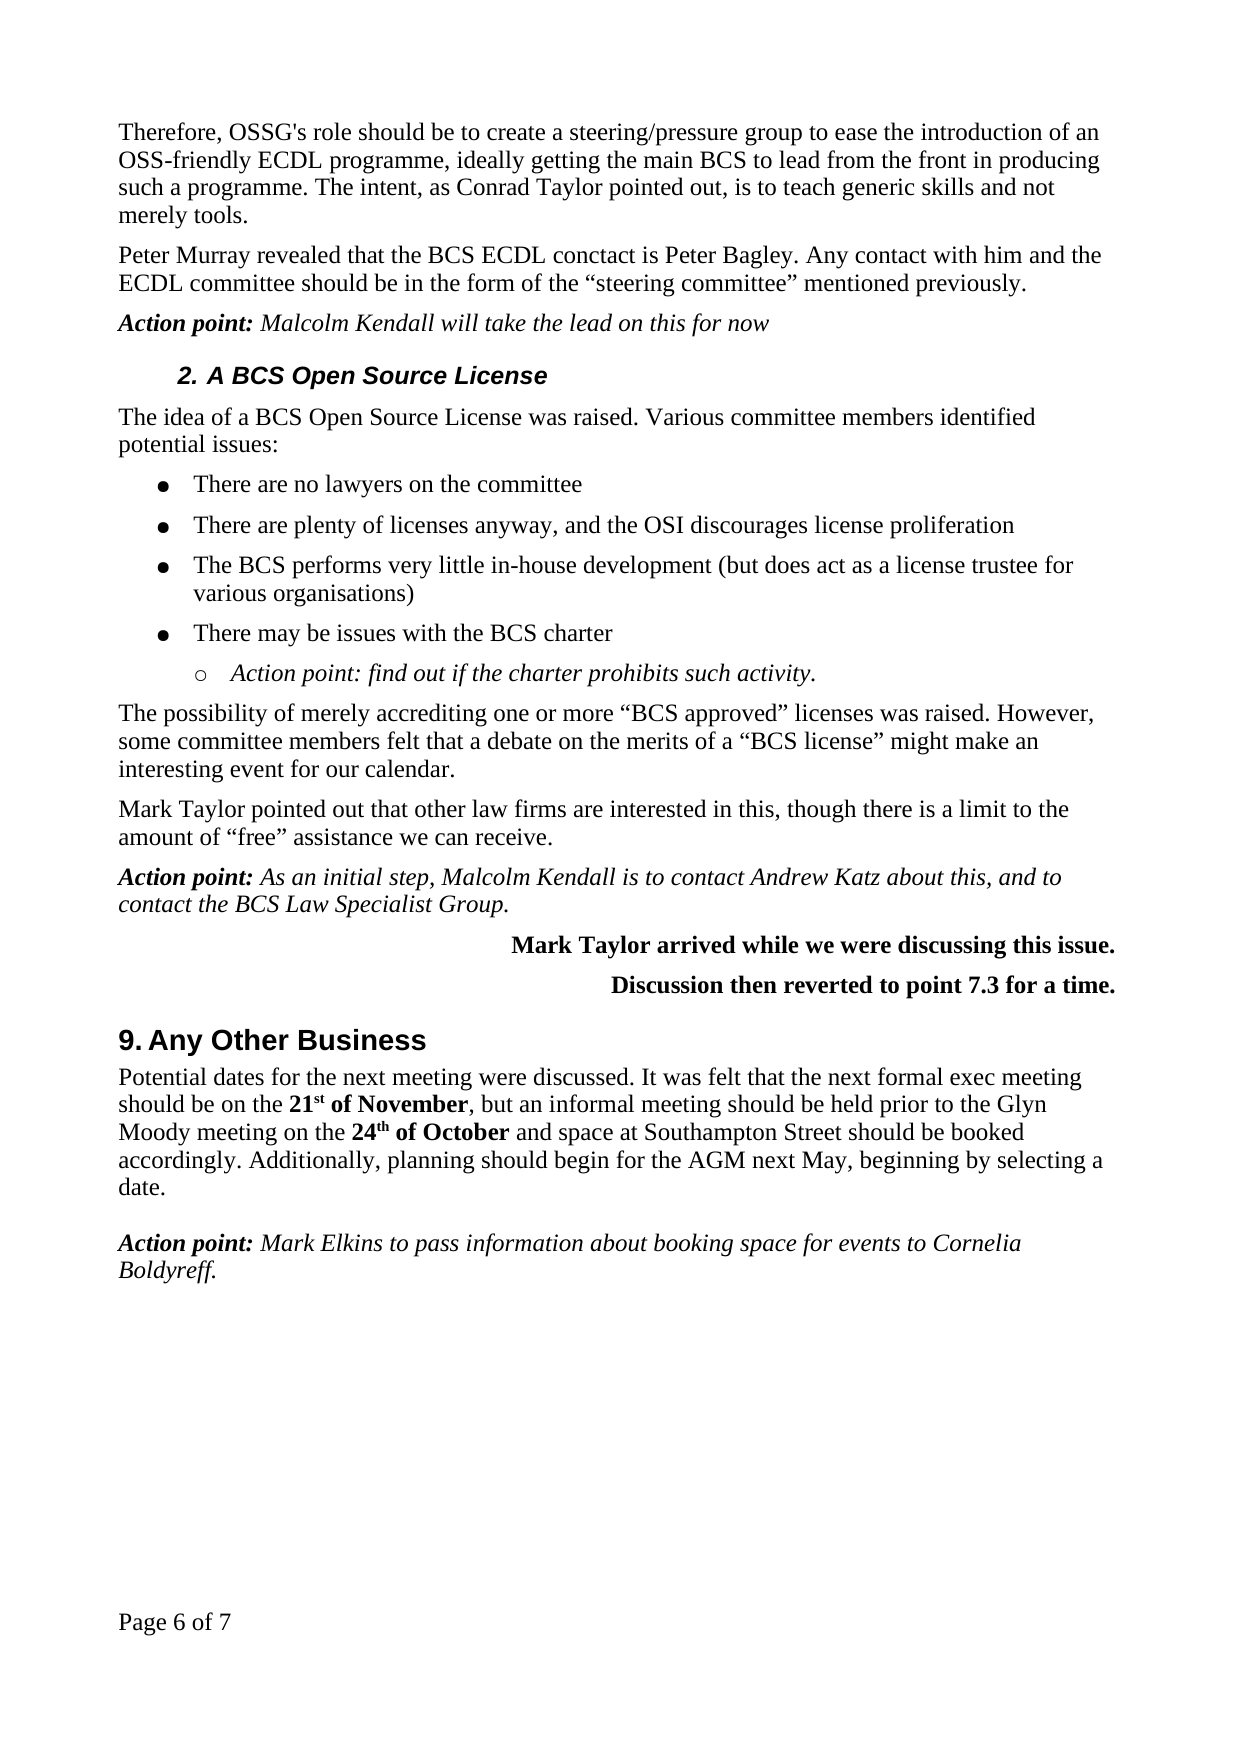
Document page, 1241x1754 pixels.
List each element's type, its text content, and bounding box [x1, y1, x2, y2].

text Action point: Mark Elkins to pass information about booking space for events to Cornelia Boldyreff. [118, 1229, 1122, 1284]
text Action point: Malcolm Kendall will take the lead on this for now [118, 309, 1122, 337]
list There are plenty of licenses anyway, and the OSI discourages license proliferation [156, 511, 1122, 538]
text The possibility of merely accrediting one or more “BCS approved” licenses was raised. However, some committee members felt that a debate on the merits of a “BCS license” might make an interesting event for our calendar. [118, 699, 1122, 782]
text Action point: As an initial step, Malcolm Kendall is to contact Andrew Katz about this, and to contact the BCS Law Specialist Group. [118, 863, 1122, 918]
subtitle Any Other Business [118, 1024, 1122, 1056]
text Potential dates for the next meeting were discussed. It was felt that the next formal exec meeting should be on the 21st of November, but an informal meeting should be held prior to the Glyn Moody meeting on the 24th of October and space at Southampton Street should be booked accordingly. Additionally, planning should begin for the AGM next May, beginning by selecting a date. [118, 1063, 1122, 1201]
list There are no lawyers on the committee [156, 471, 1122, 498]
text Therefore, OSSG's role should be to create a steering/pressure group to ease the introduction of an OSS-friendly ECDL programme, ideally getting the main BCS to lead from the front in producing such a programme. The intent, as Conrad Taylor pointed out, is to teach generic skills and not merely tools. [118, 118, 1122, 229]
text Discussion then reverted to point 7.3 for a time. [118, 971, 1122, 999]
text The idea of a BCS Open Source License was raised. Various committee members identified potential issues: [118, 403, 1122, 458]
text Peter Murray revealed that the BCS ECDL conctact is Peter Bagley. Any contact with him and the ECDL committee should be in the form of the “steering committee” mentioned previously. [118, 241, 1122, 297]
text Mark Taylor pointed out that other law firms are interested in this, though there is a limit to the amount of “free” assistance we can receive. [118, 795, 1122, 850]
list Action point: find out if the charter prohibits such activity. [193, 659, 1122, 687]
list The BCS performs very little in-house development (but does act as a license trustee for various organisations) [156, 551, 1122, 606]
subtitle A BCS Open Source License [177, 362, 1122, 390]
text Mark Taylor arrived while we were discussing this issue. [118, 931, 1122, 958]
list There may be issues with the BCS charter [156, 619, 1122, 647]
